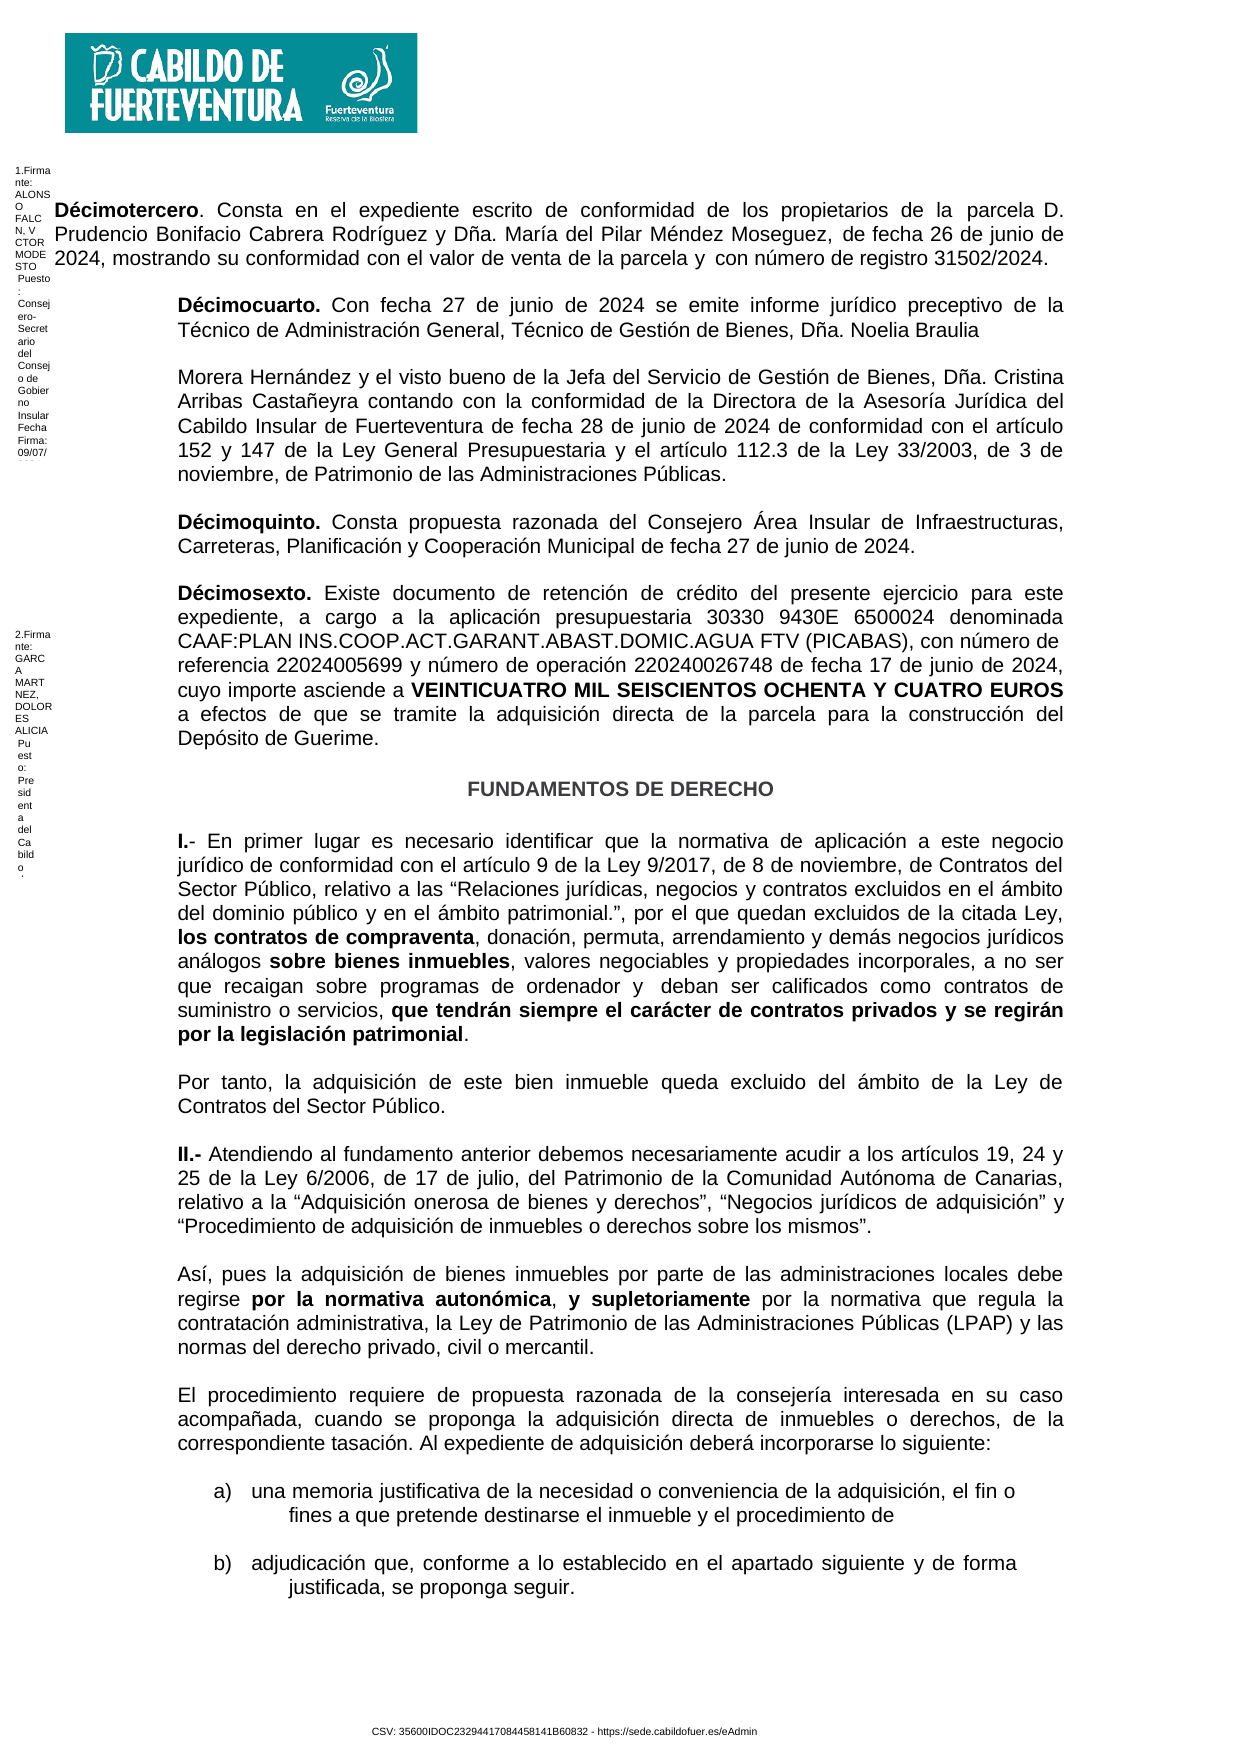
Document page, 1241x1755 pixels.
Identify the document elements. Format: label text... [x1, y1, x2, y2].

text Puesto: Presidenta del Cabildo de Fuerteventura Fecha Firma: 09/07/2024 13:35:40 [18, 737, 34, 877]
text Así, pues la adquisición de bienes inmuebles por parte de las administraciones locales debe regirse por la normativa autonómica, y supletoriamente por la normativa que regula la contratación administrativa, la Ley de Patrimonio de las Administraciones Públicas (LPAP) y las normas del derecho privado, civil o mercantil. [177, 1262, 1064, 1359]
subtitle Décimotercero. Consta en el expediente escrito de conformidad de los propietarios de la parcela D. Prudencio Bonifacio Cabrera Rodríguez y Dña. María del Pilar Méndez Moseguez, de fecha 26 de junio de 2024, mostrando su conformidad con el valor de venta de la parcela y con número de registro 31502/2024. [54, 197, 1064, 270]
text Décimosexto. Existe documento de retención de crédito del presente ejercicio para este expediente, a cargo a la aplicación presupuestaria 30330 9430E 6500024 denominada CAAF:PLAN INS.COOP.ACT.GARANT.ABAST.DOMIC.AGUA FTV (PICABAS), con número de [177, 581, 1064, 653]
text Por tanto, la adquisición de este bien inmueble queda excluido del ámbito de la Ley de Contratos del Sector Público. [177, 1070, 1064, 1118]
text I.- En primer lugar es necesario identificar que la normativa de aplicación a este negocio jurídico de conformidad con el artículo 9 de la Ley 9/2017, de 8 de noviembre, de Contratos del Sector Público, relativo a las “Relaciones jurídicas, negocios y contratos excluidos en el ámbito del dominio público y en el ámbito patrimonial.”, por el que quedan excluidos de la citada Ley, los contratos de compraventa, donación, permuta, arrendamiento y demás negocios jurídicos análogos sobre bienes inmuebles, valores negociables y propiedades incorporales, a no ser que recaigan sobre programas de ordenador y deban ser calificados como contratos de suministro o servicios, que tendrán siempre el carácter de contratos privados y se regirán por la legislación patrimonial. [177, 828, 1064, 1046]
text FUNDAMENTOS DE DERECHO [458, 777, 782, 801]
text Décimocuarto. Con fecha 27 de junio de 2024 se emite informe jurídico preceptivo de la Técnico de Administración General, Técnico de Gestión de Bienes, Dña. Noelia Braulia [177, 293, 1064, 341]
text II.- Atendiendo al fundamento anterior debemos necesariamente acudir a los artículos 19, 24 y 25 de la Ley 6/2006, de 17 de julio, del Patrimonio de la Comunidad Autónoma de Canarias, relativo a la “Adquisición onerosa de bienes y derechos”, “Negocios jurídicos de adquisición” y “Procedimiento de adquisición de inmuebles o derechos sobre los mismos”. [177, 1142, 1064, 1238]
text Puesto: Consejero-Secretario del Consejo de Gobierno Insular Fecha Firma: 09/07/2024 13:09:07 [18, 273, 51, 461]
text 1.Firmante: ALONSO FALC N, V CTOR MODESTO [15, 165, 52, 273]
text Morera Hernández y el visto bueno de la Jefa del Servicio de Gestión de Bienes, Dña. Cristina Arribas Castañeyra contando con la conformidad de la Directora de la Asesoría Jurídica del Cabildo Insular de Fuerteventura de fecha 28 de junio de 2024 de conformidad con el artículo 152 y 147 de la Ley General Presupuestaria y el artículo 112.3 de la Ley 33/2003, de 3 de noviembre, de Patrimonio de las Administraciones Públicas. [177, 365, 1064, 486]
text referencia 22024005699 y número de operación 220240026748 de fecha 17 de junio de 2024, cuyo importe asciende a VEINTICUATRO MIL SEISCIENTOS OCHENTA Y CUATRO EUROS a efectos de que se tramite la adquisición directa de la parcela para la construcción del Depósito de Guerime. [177, 653, 1064, 750]
list adjudicación que, conforme a lo establecido en el apartado siguiente y de forma justificada, se proponga seguir. [213, 1551, 1064, 1599]
text El procedimiento requiere de propuesta razonada de la consejería interesada en su caso acompañada, cuando se proponga la adquisición directa de inmuebles o derechos, de la correspondiente tasación. Al expediente de adquisición deberá incorporarse lo siguiente: [177, 1382, 1064, 1455]
list una memoria justificativa de la necesidad o conveniencia de la adquisición, el fin o fines a que pretende destinarse el inmueble y el procedimiento de [213, 1479, 1063, 1527]
text 2.Firmante: GARC A MART NEZ, DOLORES ALICIA [15, 629, 52, 737]
text Décimoquinto. Consta propuesta razonada del Consejero Área Insular de Infraestructuras, Carreteras, Planificación y Cooperación Municipal de fecha 27 de junio de 2024. [177, 509, 1064, 558]
